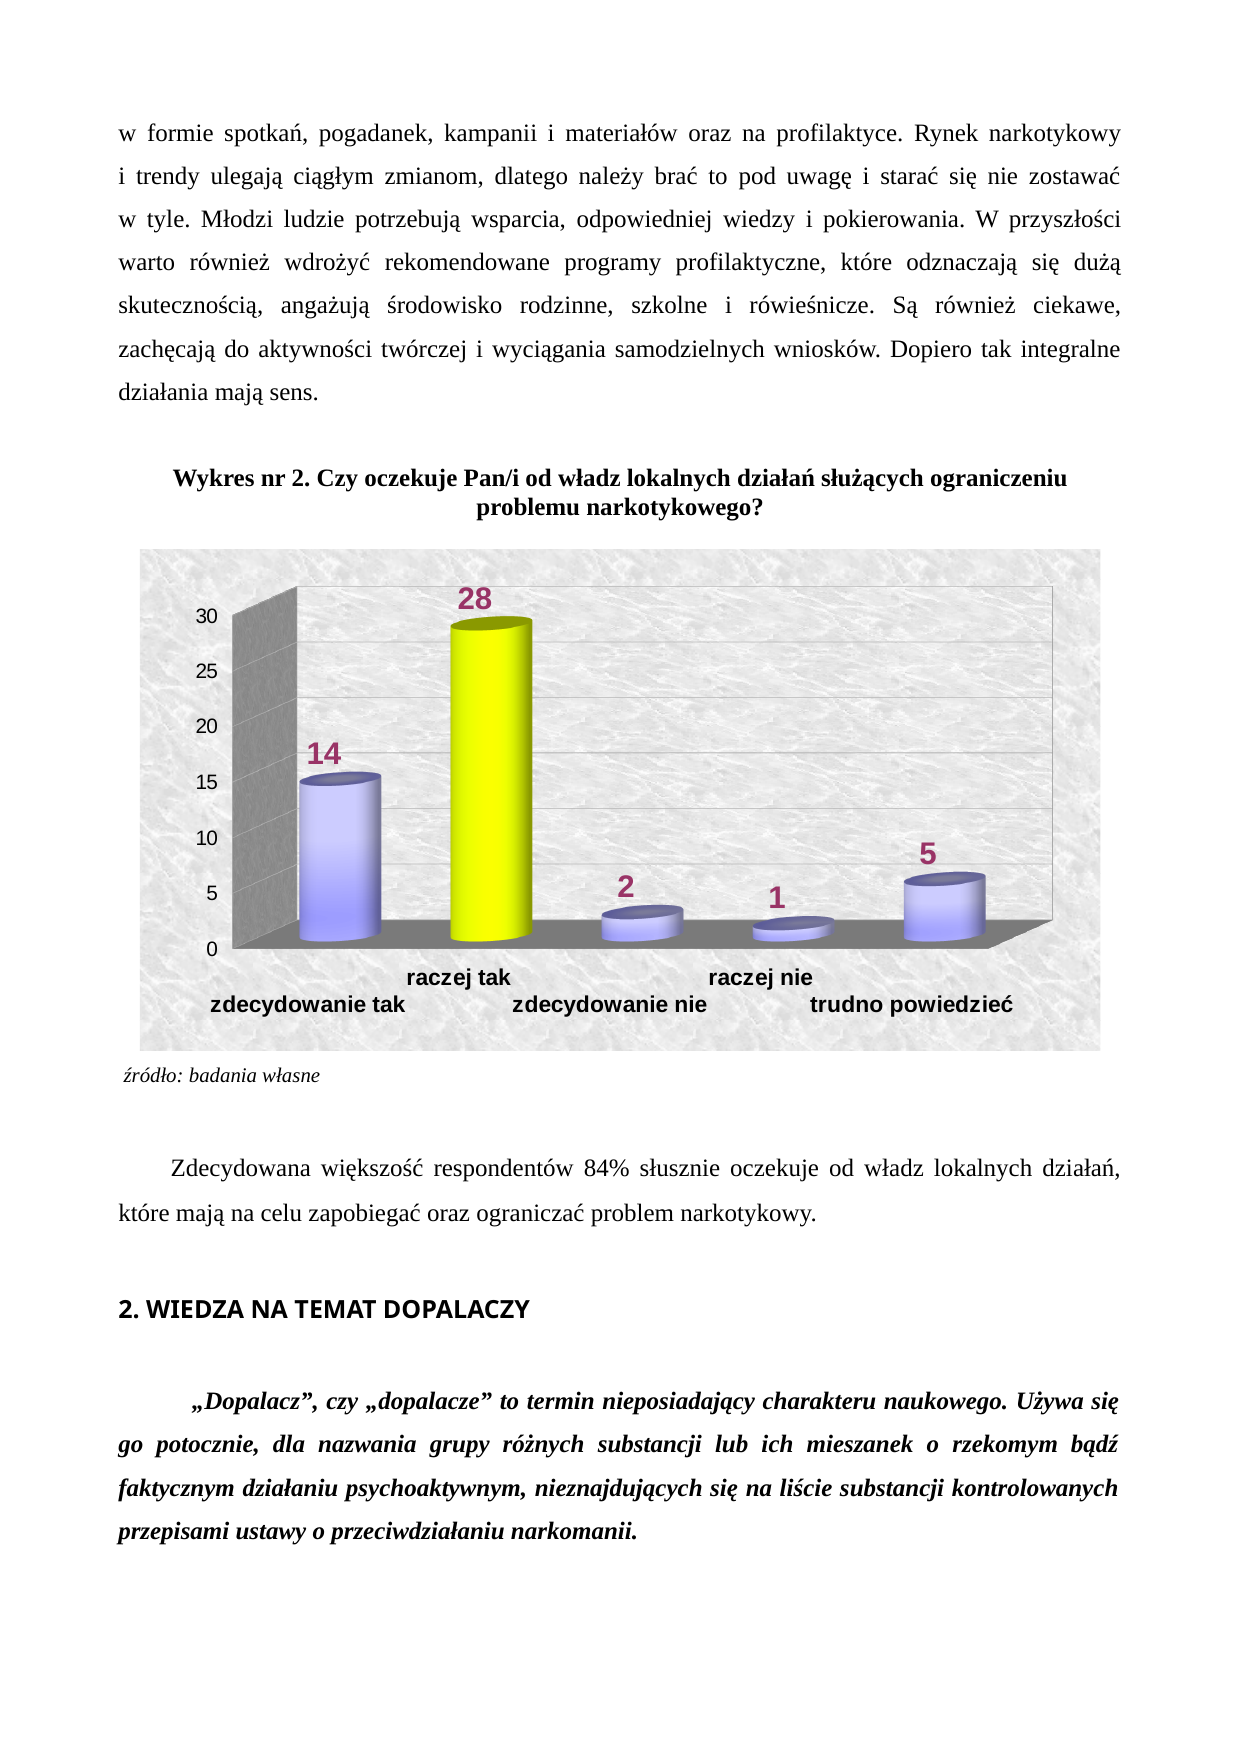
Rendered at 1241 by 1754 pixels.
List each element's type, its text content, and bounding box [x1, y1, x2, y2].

text Zdecydowana większość respondentów 84% słusznie oczekuje od władz lokalnych działań, które mają na celu zapobiegać oraz ograniczać problem narkotykowy. [118, 1149, 1122, 1227]
text [118, 1602, 1122, 1631]
text 2. WIEDZA NA TEMAT DOPALACZY [118, 1292, 1122, 1326]
list źródło: badania własne [118, 549, 1122, 1087]
text „Dopalacz”, czy „dopalacze” to termin nieposiadający charakteru naukowego. Używa się go potocznie, dla nazwania grupy różnych substancji lub ich mieszanek o rzekomym bądź faktycznym działaniu psychoaktywnym, nieznajdujących się na liście substancji kontrolowanych przepisami ustawy o przeciwdziałaniu narkomanii. [118, 1386, 1122, 1544]
text Wykres nr 2. Czy oczekuje Pan/i od władz lokalnych działań służących ograniczeniu problemu narkotykowego? [118, 463, 1122, 521]
text w formie spotkań, pogadanek, kampanii i materiałów oraz na profilaktyce. Rynek narkotykowy i trendy ulegają ciągłym zmianom, dlatego należy brać to pod uwagę i starać się nie zostawać w tyle. Młodzi ludzie potrzebują wsparcia, odpowiedniej wiedzy i pokierowania. W przyszłości warto również wdrożyć rekomendowane programy profilaktyczne, które odznaczają się dużą skutecznością, angażują środowisko rodzinne, szkolne i rówieśnicze. Są również ciekawe, zachęcają do aktywności twórczej i wyciągania samodzielnych wniosków. Dopiero tak integralne działania mają sens. [118, 118, 1122, 406]
